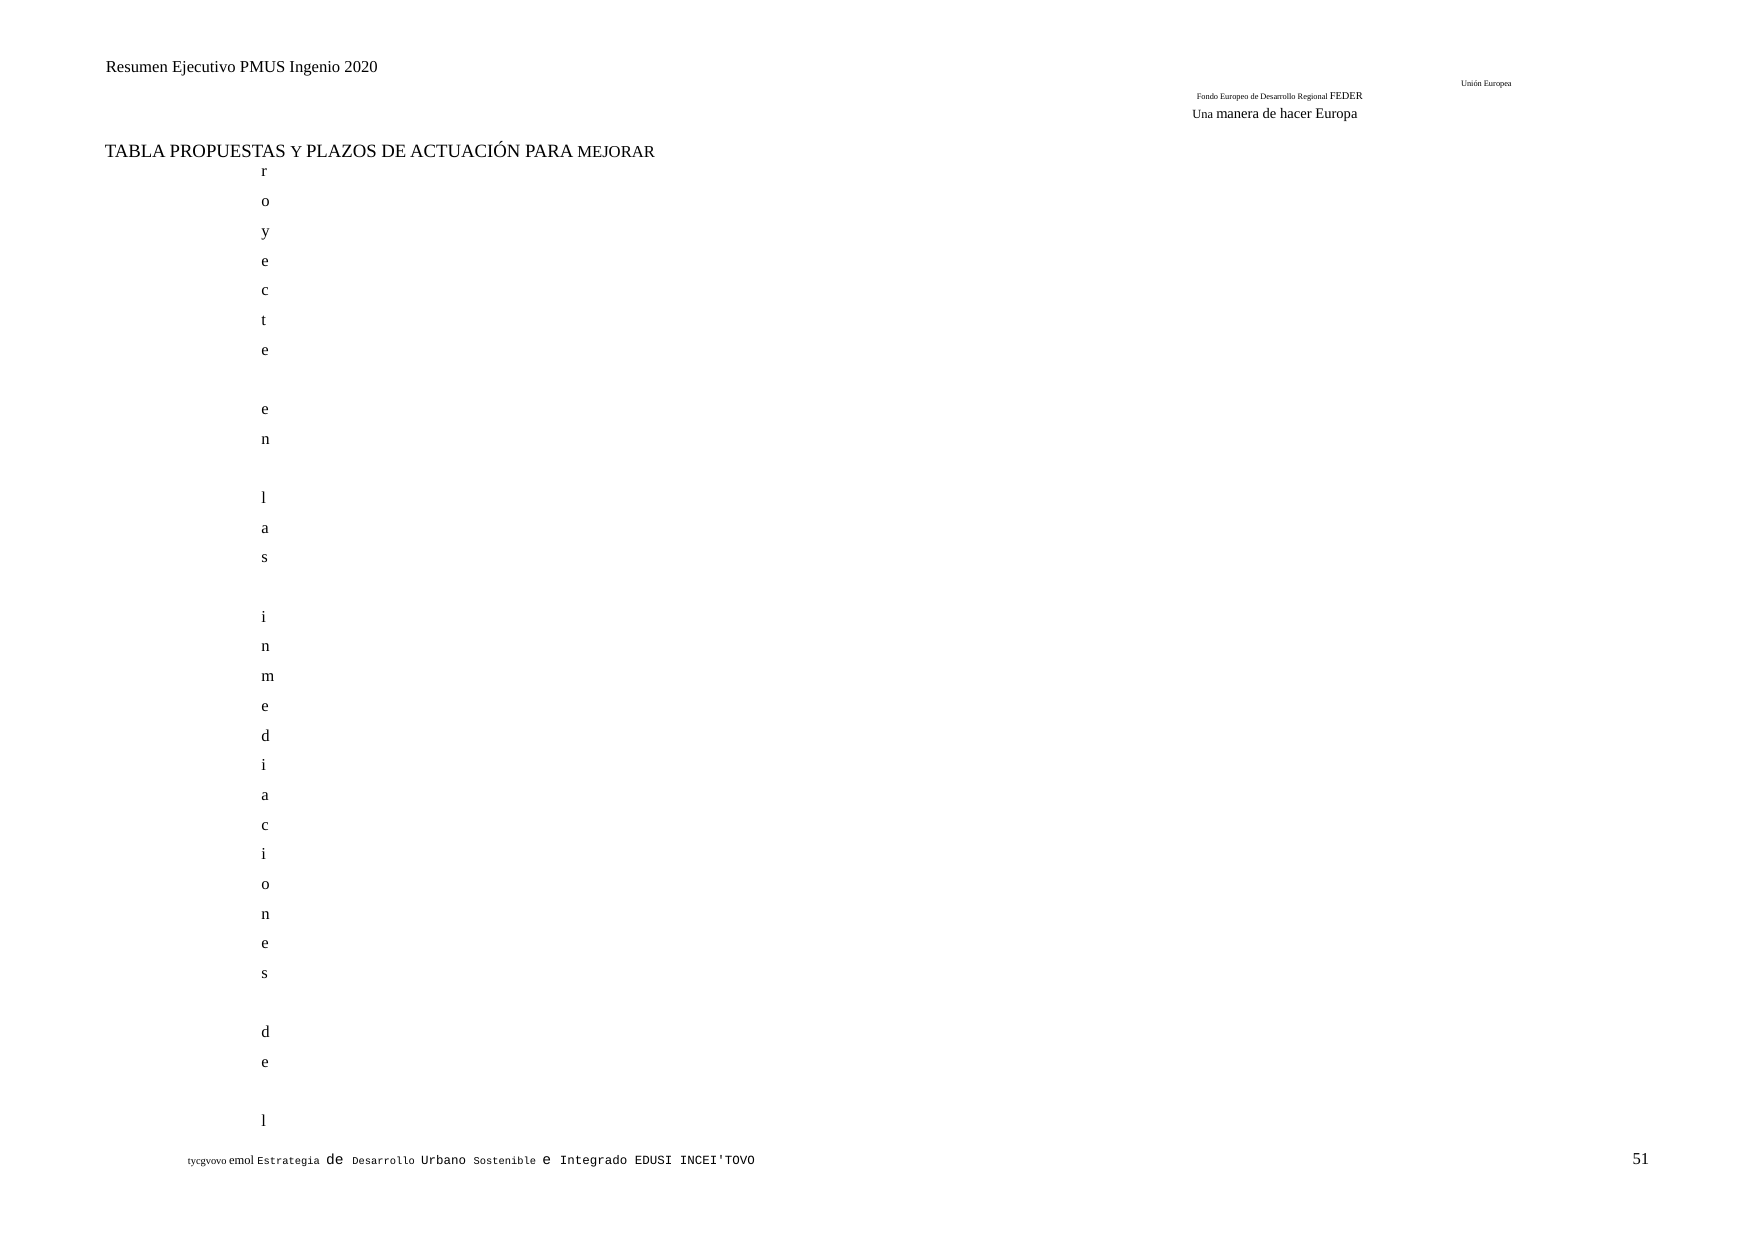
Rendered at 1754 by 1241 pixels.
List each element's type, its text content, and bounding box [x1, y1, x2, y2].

table_cell CASCO [224, 161, 239, 1131]
table_cell 2023/2027 LARGO [264, 161, 276, 1131]
table_cell los vehículos de transporte de mercancías en el aparcamiento que se proyecte en las inmediaciones de la Plaza Adolfo Suárez. Consiguiendo así eliminar los estacionamientos reservados para la carga y descarga e implantar una ZBE en el Casco de Ingenio. Reubicación los puntos de carga y descarga de mercancías con un radio de actuación cercano a los comercios de 100 metros y un radio de operación medio de 300 metros. Para ello se proyectará una zona reservada para [239, 161, 264, 1131]
table_cell PS7.1 [181, 161, 206, 1131]
table_cell [174, 161, 178, 1131]
table_cell Área reservada carga/descarga [206, 161, 223, 1131]
